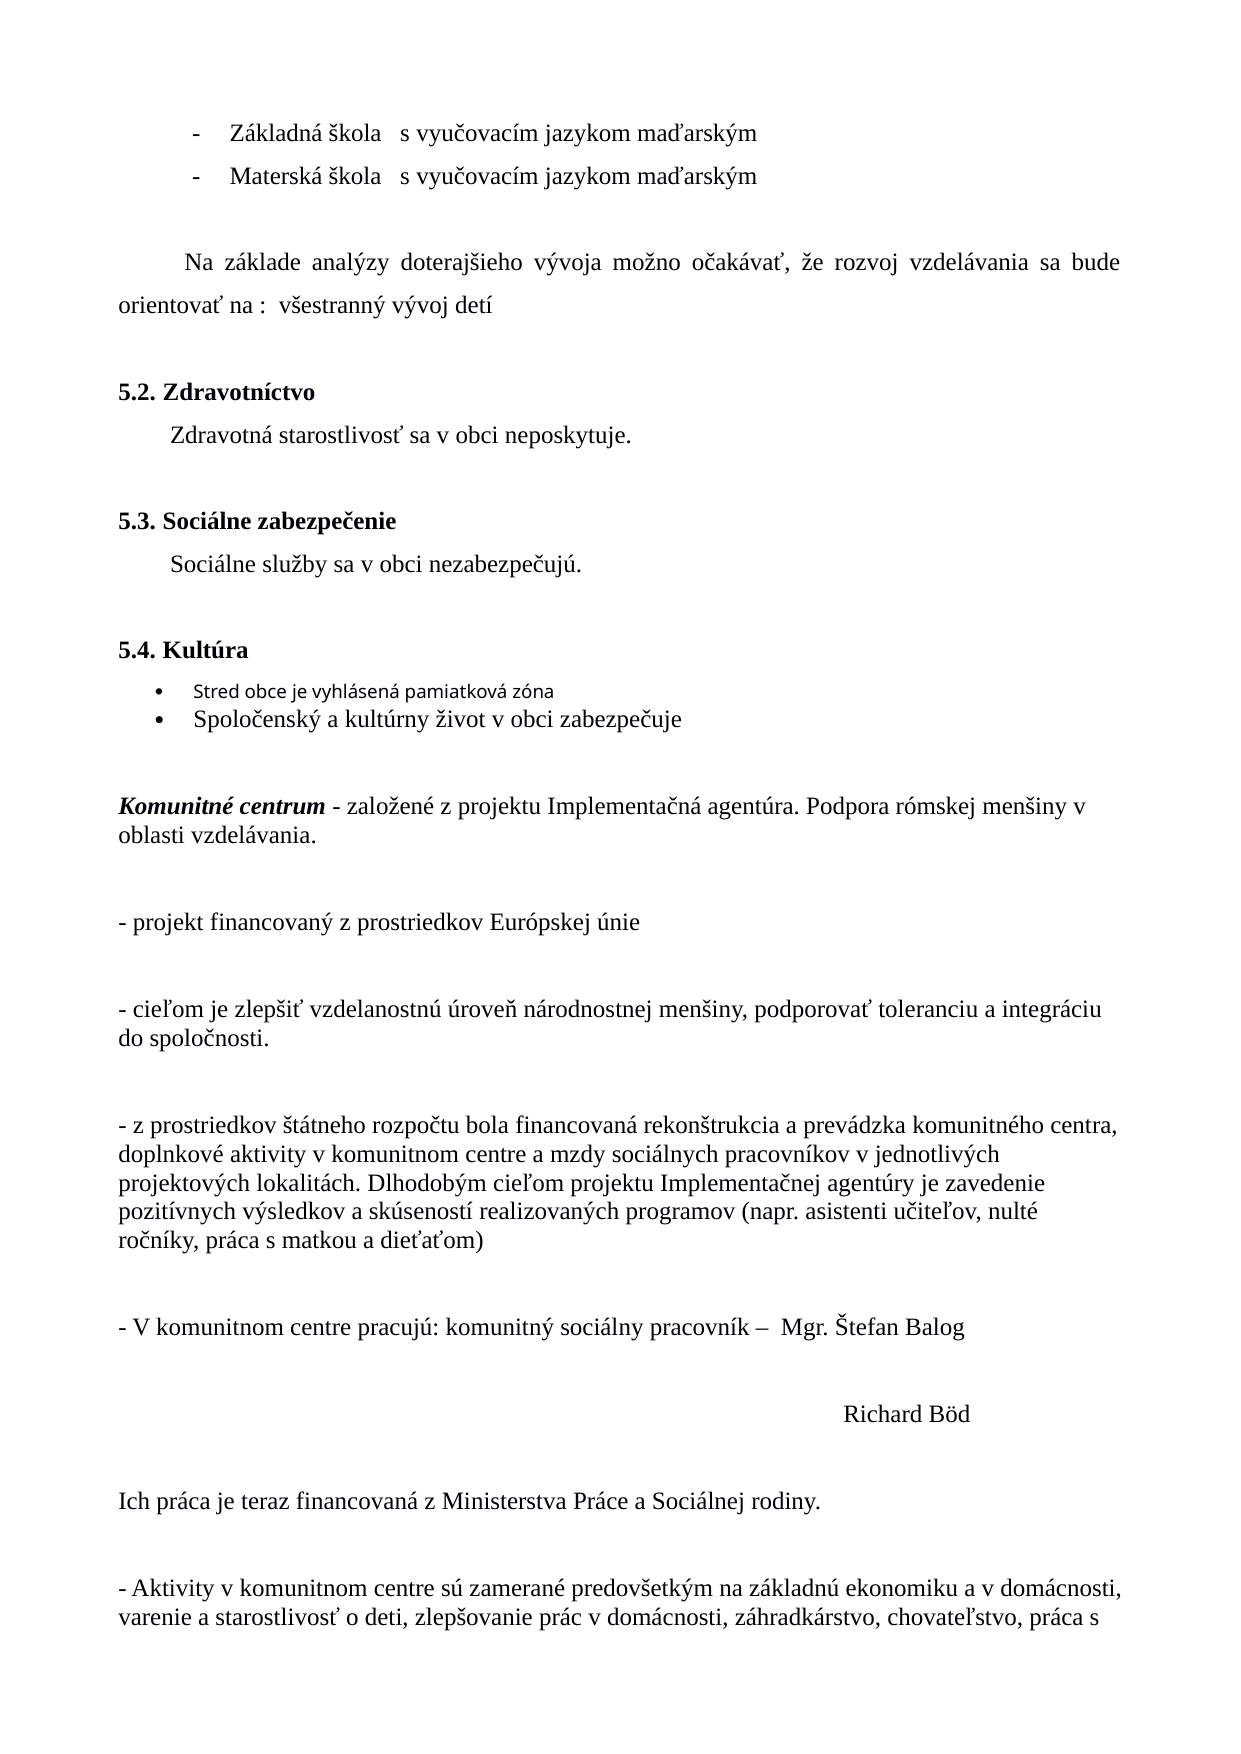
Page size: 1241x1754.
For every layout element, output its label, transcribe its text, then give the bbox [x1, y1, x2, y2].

text Zdravotná starostlivosť sa v obci neposkytuje. [163, 420, 1122, 449]
list Stred obce je vyhlásená pamiatková zóna [156, 679, 1122, 704]
text Sociálne služby sa v obci nezabezpečujú. [163, 549, 1122, 578]
list Spoločenský a kultúrny život v obci zabezpečuje [156, 704, 1122, 733]
list Sociálne zabezpečenie [118, 506, 1122, 535]
text Komunitné centrum - založené z projektu Implementačná agentúra. Podpora rómskej menšiny v oblasti vzdelávania. [118, 791, 1122, 849]
list Zdravotníctvo [118, 377, 1122, 406]
list Kultúra [118, 636, 1122, 664]
list Základná škola s vyučovacím jazykom maďarským [192, 118, 1122, 147]
text - projekt financovaný z prostriedkov Európskej únie [118, 907, 1122, 936]
list Materská škola s vyučovacím jazykom maďarským [192, 161, 1122, 190]
text - cieľom je zlepšiť vzdelanostnú úroveň národnostnej menšiny, podporovať toleranciu a integráciu do spoločnosti. [118, 994, 1122, 1052]
text - V komunitnom centre pracujú: komunitný sociálny pracovník – Mgr. Štefan Balog [118, 1312, 1122, 1341]
text Richard Böd [118, 1399, 1122, 1428]
text - z prostriedkov štátneho rozpočtu bola financovaná rekonštrukcia a prevádzka komunitného centra, doplnkové aktivity v komunitnom centre a mzdy sociálnych pracovníkov v jednotlivých projektových lokalitách. Dlhodobým cieľom projektu Implementačnej agentúry je zavedenie pozitívnych výsledkov a skúseností realizovaných programov (napr. asistenti učiteľov, nulté ročníky, práca s matkou a dieťaťom) [118, 1110, 1122, 1254]
text Ich práca je teraz financovaná z Ministerstva Práce a Sociálnej rodiny. [118, 1486, 1122, 1515]
text - Aktivity v komunitnom centre sú zamerané predovšetkým na základnú ekonomiku a v domácnosti, varenie a starostlivosť o deti, zlepšovanie prác v domácnosti, záhradkárstvo, chovateľstvo, práca s [118, 1573, 1122, 1631]
text Na základe analýzy doterajšieho vývoja možno očakávať, že rozvoj vzdelávania sa bude orientovať na : všestranný vývoj detí [118, 247, 1122, 319]
